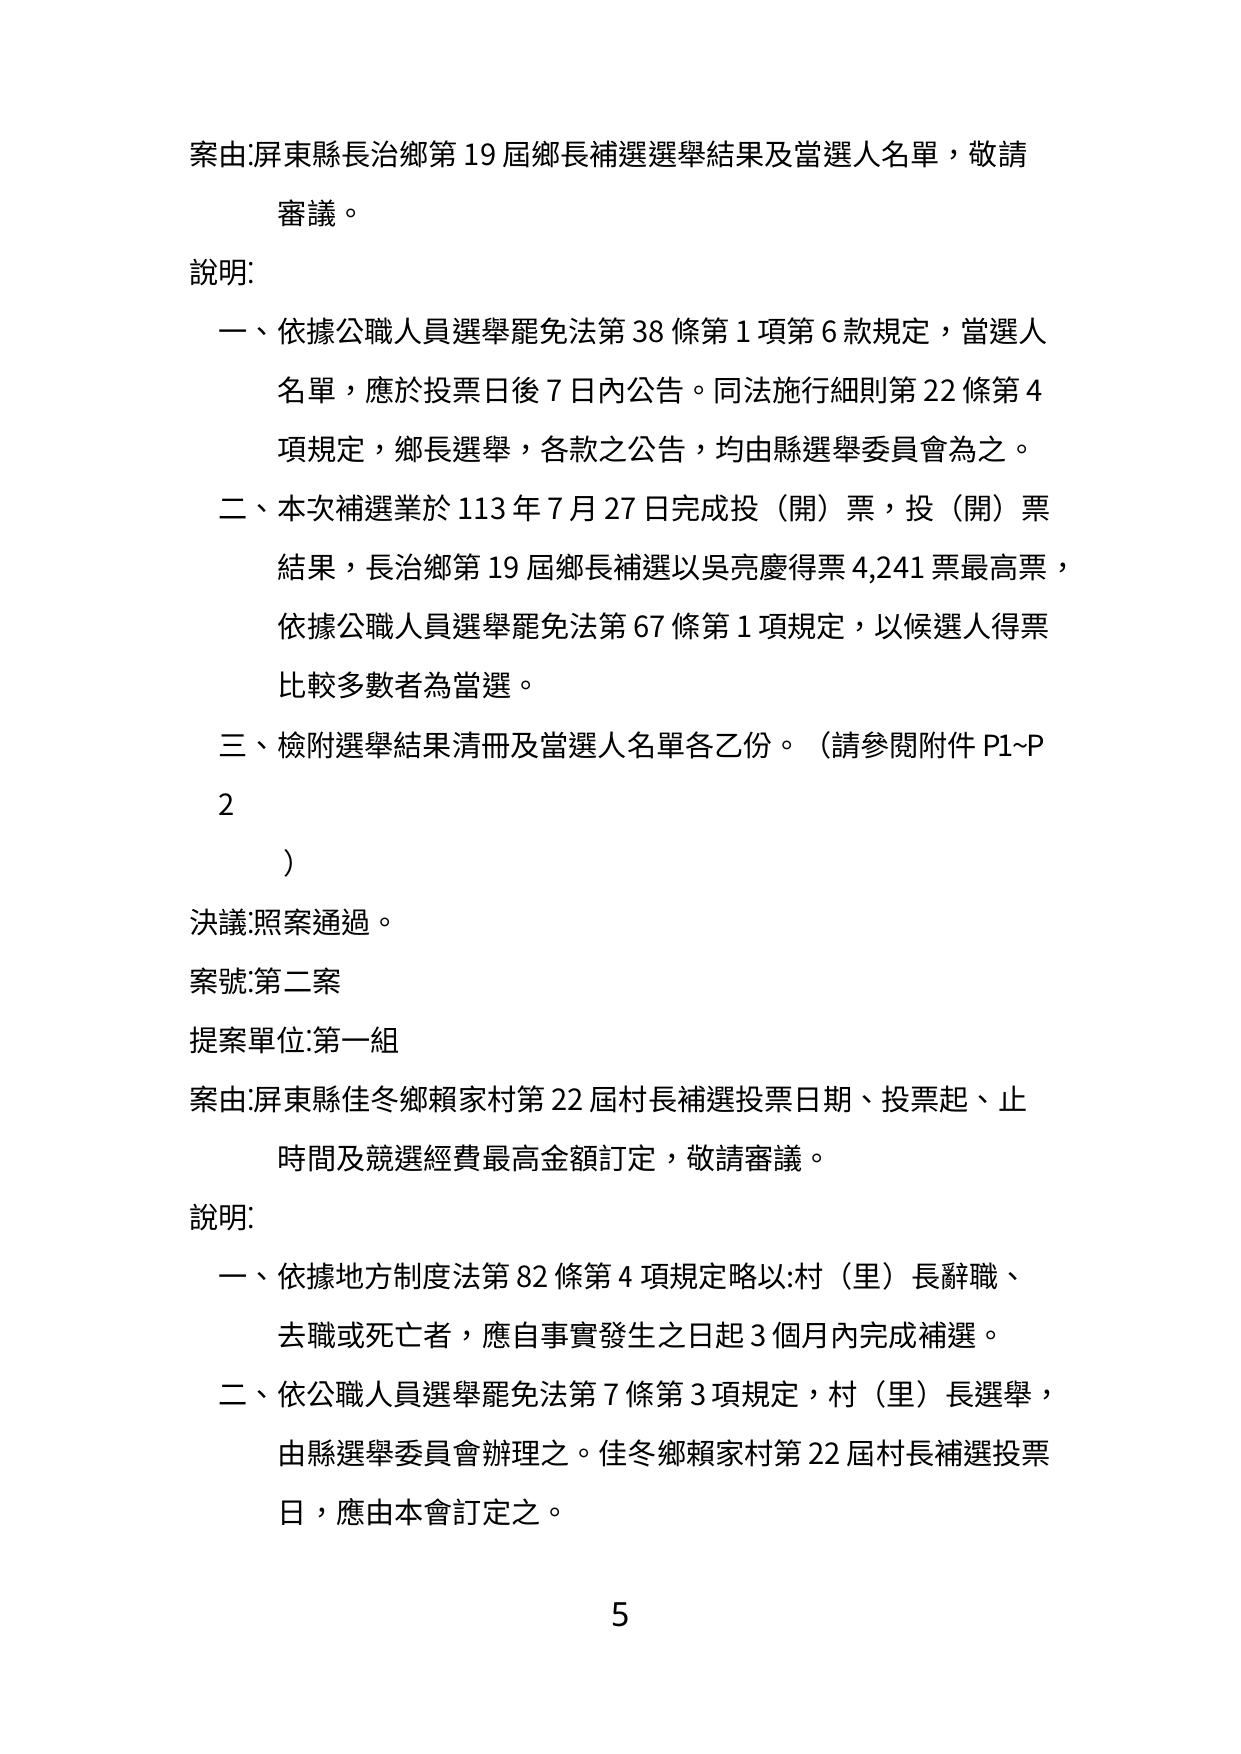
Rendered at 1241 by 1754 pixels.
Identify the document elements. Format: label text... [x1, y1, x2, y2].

list 案由⁚屏東縣佳冬鄉賴家村第22屆村長補選投票日期、投票起、止 [189, 1063, 1051, 1122]
list 去職或死亡者，應自事實發生之日起3個月內完成補選。 [278, 1299, 1045, 1358]
list 名單，應於投票日後7日內公告。同法施行細則第22條第4項規定，鄉長選舉，各款之公告，均由縣選舉委員會為之。 [278, 354, 1063, 472]
list 二、本次補選業於113年7月27日完成投（開）票，投（開）票 [218, 472, 1063, 532]
list 時間及競選經費最高金額訂定，敬請審議。 [278, 1122, 1069, 1181]
list 由縣選舉委員會辦理之。佳冬鄉賴家村第22屆村長補選投票日，應由本會訂定之。 [278, 1417, 1051, 1536]
list 案由⁚屏東縣長治鄉第19屆鄉長補選選舉結果及當選人名單，敬請 [189, 118, 1063, 177]
list 案號⁚第二案 [189, 945, 1122, 1004]
list 決議⁚照案通過。 [189, 886, 1122, 945]
list 一、依據公職人員選舉罷免法第38條第1項第6款規定，當選人 [218, 295, 1063, 354]
list 審議。 [278, 177, 1063, 236]
list 說明⁚ [189, 1181, 1122, 1240]
list 提案單位⁚第一組 [189, 1004, 1122, 1063]
list 二、依公職人員選舉罷免法第7條第3項規定，村（里）長選舉， [218, 1358, 1051, 1417]
list 一、依據地方制度法第82條第4項規定略以:村（里）長辭職、 [218, 1240, 1051, 1299]
list ） [283, 827, 1063, 886]
list 說明⁚ [189, 236, 1122, 295]
list 結果，長治鄉第19屆鄉長補選以吳亮慶得票4,241票最高票，依據公職人員選舉罷免法第67條第1項規定，以候選人得票比較多數者為當選。 [278, 532, 1063, 709]
list 三、檢附選舉結果清冊及當選人名單各乙份。（請參閱附件P1~P2 [218, 709, 1063, 827]
